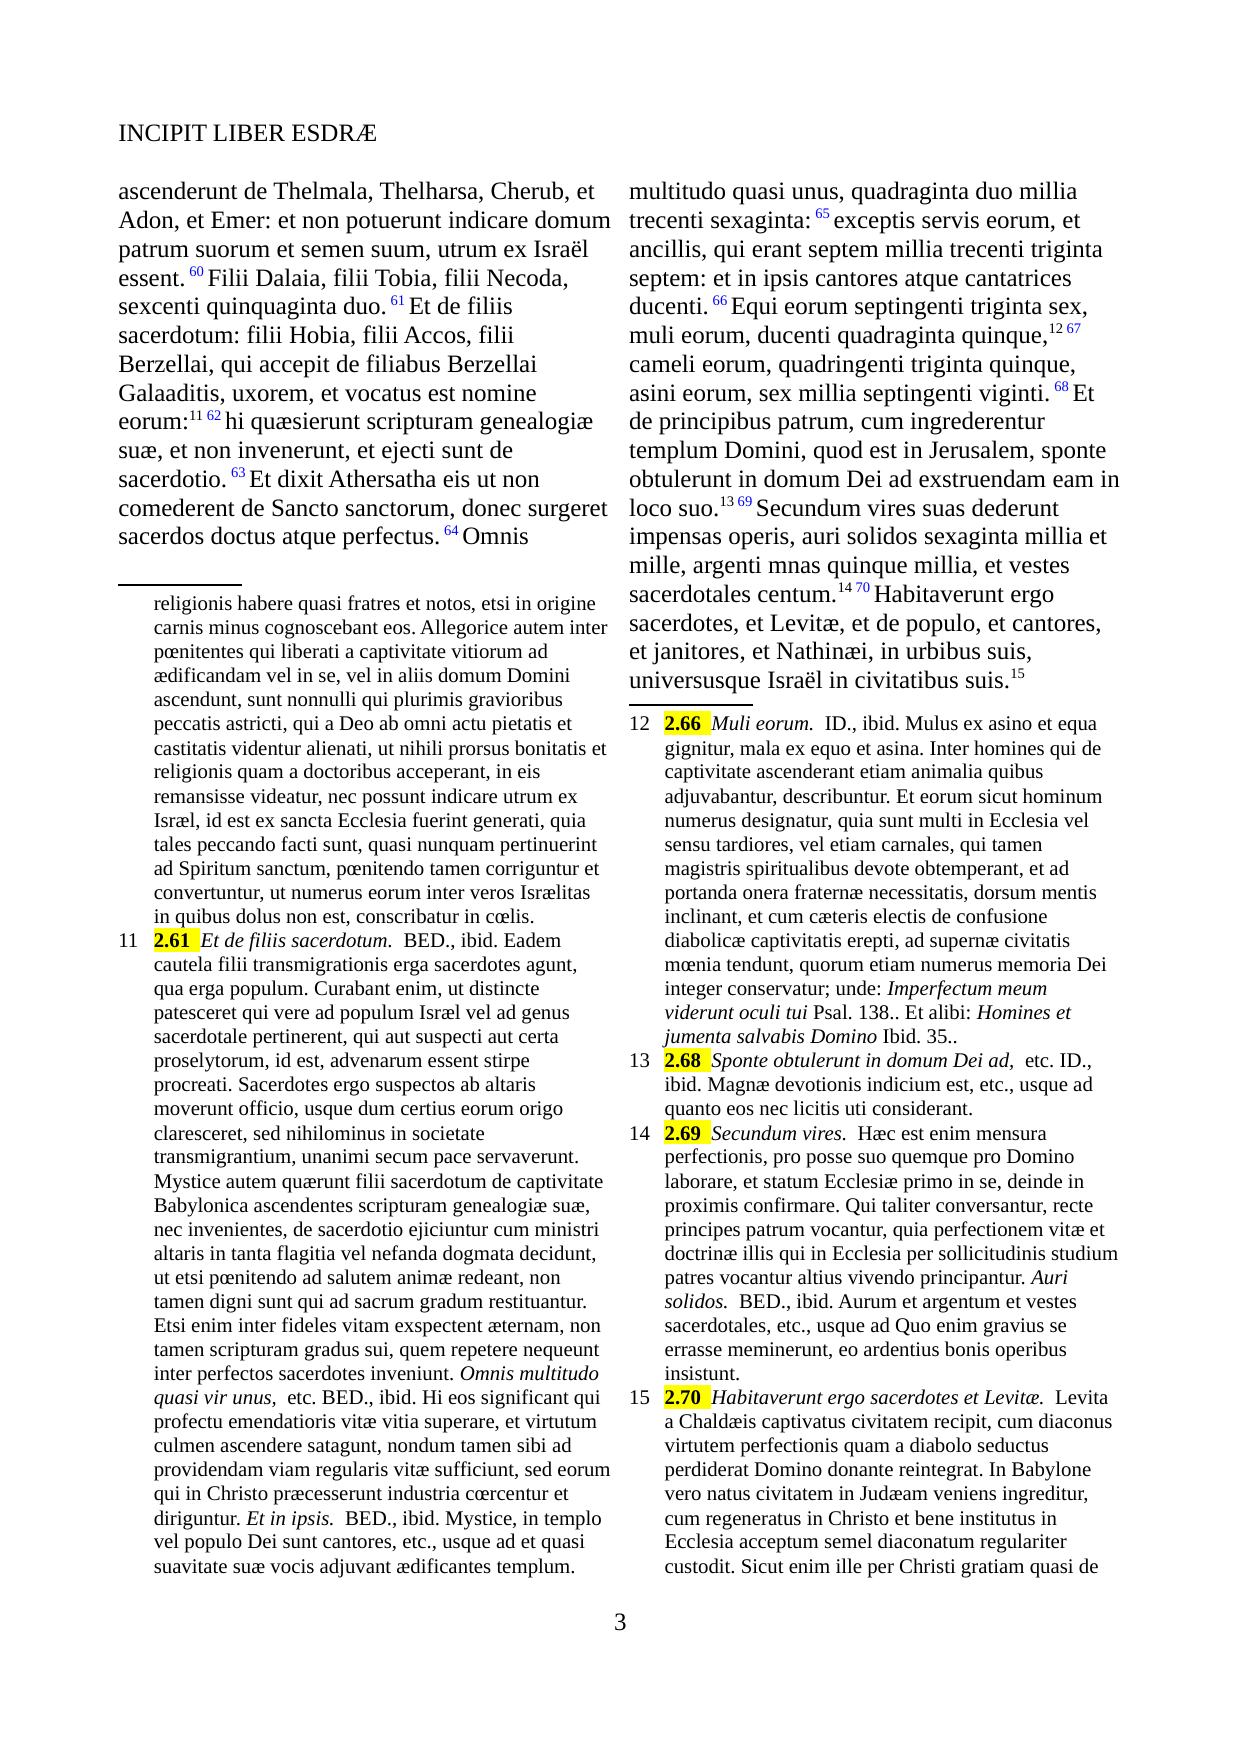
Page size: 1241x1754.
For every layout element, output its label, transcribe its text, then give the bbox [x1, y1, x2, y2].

text 2.69 Secundum vires. Hæc est enim mensura perfectionis, pro posse suo quemque pro Domino laborare, et statum Ecclesiæ primo in se, deinde in proximis confirmare. Qui taliter conversantur, recte principes patrum vocantur, quia perfectionem vitæ et doctrinæ illis qui in Ecclesia per sollicitudinis studium patres vocantur altius vivendo principantur. Auri solidos. BED., ibid. Aurum et argentum et vestes sacerdotales, etc., usque ad Quo enim gravius se errasse meminerunt, eo ardentius bonis operibus insistunt. [629, 1120, 1122, 1385]
text 2.70 Habitaverunt ergo sacerdotes et Levitæ. Levita a Chaldæis captivatus civitatem recipit, cum diaconus virtutem perfectionis quam a diabolo seductus perdiderat Domino donante reintegrat. In Babylone vero natus civitatem in Judæam veniens ingreditur, cum regeneratus in Christo et bene institutus in Ecclesia acceptum semel diaconatum regulariter custodit. Sicut enim ille per Christi gratiam quasi de [629, 1385, 1122, 1578]
text 2.68 Sponte obtulerunt in domum Dei ad, etc. ID., ibid. Magnæ devotionis indicium est, etc., usque ad quanto eos nec licitis uti considerant. [629, 1048, 1122, 1120]
text 2 Hi sunt autem provinciæ filii, qui ascenderunt de captivitate, quam transtulerat Nabuchodonosor rex Babylonis in Babylonem, et reversi sunt in Jerusalem et Judam, unusquisque in civitatem suam. 2 Qui venerunt cum Zorobabel, Josue, Nehemia, Saraia, Rahelaia, Mardochai, Belsan, Mesphar, Beguai, Rehum, Baana. Numerus virorum populi Israël: 3 filii Pharos duo millia centum septuaginta duo. 4 Filii Sephatia, trecenti septuaginta duo. 5 Filii Area, septingenti septuaginta quinque. 6 Filii Phahath Moab, filiorum Josue: Joab, duo millia octingenti duodecim. 7 Filii Ælam, mille ducenti quinquaginta quatuor. 8 Filii Zethua, nongenti quadraginta quinque. 9 Filii Zachai, septingenti sexaginta. 10 Filii Bani, sexcenti quadraginta duo. 11 Filii Bebai, sexcenti viginti tres. 12 Filii Azgad, mille ducenti viginti duo. 13 Filii Adonicam, sexcenti sexaginta sex. 14 Filii Beguai, duo millia quinquaginta sex. 15 Filii Adin, quadringenti quinquaginta quatuor. 16 Filii Ather, qui erant ex Ezechia, nonaginta octo. 17 Filii Besai, trecenti viginti tres. 18 Filii Jora, centum duodecim. 19 Filii Hasum, ducenti viginti tres. 20 Filii Gebbar, nonaginta quinque. 21 Filii Bethlehem, centum viginti tres. 22 Viri Netupha, quinquaginta sex. 23 Viri Anathoth, centum viginti octo. 24 Filii Azmaveth, quadraginta duo. 25 Filii Cariathiarim, Cephira et Beroth, septingenti quadraginta tres. 26 Filii Rama et Gabaa, sexcenti viginti unus. 27 Viri Machmas, centum viginti duo. 28 Viri Bethel et Hai, ducenti viginti tres. 29 Filii Nebo, quinquaginta duo. 30 Filii Megbis, centum quinquaginta sex. 31 Filii Ælam alterius, mille ducenti quinquaginta quatuor. 32 Filii Harim, trecenti viginti. 33 Filii Lod Hadid, et Ono, septingenti viginti quinque. 34 Filii Jericho, trecenti quadraginta quinque. 35 Filii Senaa, tria millia sexcenti triginta. 36 Sacerdotes: filii Jadaia in domo Josue, nongenti septuaginta tres. 37 Filii Emmer, mille quinquaginta duo. 38 Filii Pheshur, mille ducenti quadraginta septem. 39 Filii Harim, mille decem et septem. 40 Levitæ: filii Josue et Cedmihel filiorum Odoviæ, septuaginta quatuor. 41 Cantores: filii Asaph, centum viginti octo. 42 Filii janitorum: filii Sellum, filii Ater, filii Telmon, filii Accub, filii Hatitha, filii Sobai: universi centum triginta novem. 43 Nathinæi: filii Siha, filii Hasupha, filii Tabbaoth, 44 filii Ceros, filii Siaa, filii Phadon, 45 filii Lebana, filii Hagaba, filii Accub, 46 filii Hagab, filii Semlai, filii Hanan, 47 filii Gaddel, filii Gaher, filii Raaia, 48 filii Rasin, filii Necoda, filii Gazam, 49 filii Aza, filii Phasea, filii Besee, 50 filii Asena, filii Munim, filii Nephusim, 51 filii Bacbuc, filii Hacupha, filii Harhur, 52 filii Besluth, filii Mahida, filii Harsa, 53 filii Bercos, filii Sisara, filii Thema, 54 filii Nasia, filii Hatipha, 55 filii servorum Salomonis, filii Sotai, filii Sophereth, filii Pharuda, 56 filii Jala, filii Dercon, filii Geddel, 57 filii Saphatia, filii Hatil, filii Phochereth, qui erant de Asebaim, filii Ami: 58 omnes Nathinæi, et filii servorum Salomonis, trecenti nonaginta duo. 59 Et hi qui ascenderunt de Thelmala, Thelharsa, Cherub, et Adon, et Emer: et non potuerunt indicare domum patrum suorum et semen suum, utrum ex Israël essent. 60 Filii Dalaia, filii Tobia, filii Necoda, sexcenti quinquaginta duo. 61 Et de filiis sacerdotum: filii Hobia, filii Accos, filii Berzellai, qui accepit de filiabus Berzellai Galaaditis, uxorem, et vocatus est nomine eorum: 62 hi quæsierunt scripturam genealogiæ suæ, et non invenerunt, et ejecti sunt de sacerdotio. 63 Et dixit Athersatha eis ut non comederent de Sancto sanctorum, donec surgeret sacerdos doctus atque perfectus. 64 Omnis multitudo quasi unus, quadraginta duo millia trecenti sexaginta: 65 exceptis servis eorum, et ancillis, qui erant septem millia trecenti triginta septem: et in ipsis cantores atque cantatrices ducenti. 66 Equi eorum septingenti triginta sex, muli eorum, ducenti quadraginta quinque, 67 cameli eorum, quadringenti triginta quinque, asini eorum, sex millia septingenti viginti. 68 Et de principibus patrum, cum ingrederentur templum Domini, quod est in Jerusalem, sponte obtulerunt in domum Dei ad exstruendam eam in loco suo. 69 Secundum vires suas dederunt impensas operis, auri solidos sexaginta millia et mille, argenti mnas quinque millia, et vestes sacerdotales centum. 70 Habitaverunt ergo sacerdotes, et Levitæ, et de populo, et cantores, et janitores, et Nathinæi, in urbibus suis, universusque Israël in civitatibus suis. [629, 176, 1122, 694]
text religionis habere quasi fratres et notos, etsi in origine carnis minus cognoscebant eos. Allegorice autem inter pœnitentes qui liberati a captivitate vitiorum ad ædificandam vel in se, vel in aliis domum Domini ascendunt, sunt nonnulli qui plurimis gravioribus peccatis astricti, qui a Deo ab omni actu pietatis et castitatis videntur alienati, ut nihili prorsus bonitatis et religionis quam a doctoribus acceperant, in eis remansisse videatur, nec possunt indicare utrum ex Isræl, id est ex sancta Ecclesia fuerint generati, quia tales peccando facti sunt, quasi nunquam pertinuerint ad Spiritum sanctum, pœnitendo tamen corriguntur et convertuntur, ut numerus eorum inter veros Isrælitas in quibus dolus non est, conscribatur in cœlis. [118, 591, 611, 928]
text 2 Hi sunt autem provinciæ filii, qui ascenderunt de captivitate, quam transtulerat Nabuchodonosor rex Babylonis in Babylonem, et reversi sunt in Jerusalem et Judam, unusquisque in civitatem suam. 2 Qui venerunt cum Zorobabel, Josue, Nehemia, Saraia, Rahelaia, Mardochai, Belsan, Mesphar, Beguai, Rehum, Baana. Numerus virorum populi Israël: 3 filii Pharos duo millia centum septuaginta duo. 4 Filii Sephatia, trecenti septuaginta duo. 5 Filii Area, septingenti septuaginta quinque. 6 Filii Phahath Moab, filiorum Josue: Joab, duo millia octingenti duodecim. 7 Filii Ælam, mille ducenti quinquaginta quatuor. 8 Filii Zethua, nongenti quadraginta quinque. 9 Filii Zachai, septingenti sexaginta. 10 Filii Bani, sexcenti quadraginta duo. 11 Filii Bebai, sexcenti viginti tres. 12 Filii Azgad, mille ducenti viginti duo. 13 Filii Adonicam, sexcenti sexaginta sex. 14 Filii Beguai, duo millia quinquaginta sex. 15 Filii Adin, quadringenti quinquaginta quatuor. 16 Filii Ather, qui erant ex Ezechia, nonaginta octo. 17 Filii Besai, trecenti viginti tres. 18 Filii Jora, centum duodecim. 19 Filii Hasum, ducenti viginti tres. 20 Filii Gebbar, nonaginta quinque. 21 Filii Bethlehem, centum viginti tres. 22 Viri Netupha, quinquaginta sex. 23 Viri Anathoth, centum viginti octo. 24 Filii Azmaveth, quadraginta duo. 25 Filii Cariathiarim, Cephira et Beroth, septingenti quadraginta tres. 26 Filii Rama et Gabaa, sexcenti viginti unus. 27 Viri Machmas, centum viginti duo. 28 Viri Bethel et Hai, ducenti viginti tres. 29 Filii Nebo, quinquaginta duo. 30 Filii Megbis, centum quinquaginta sex. 31 Filii Ælam alterius, mille ducenti quinquaginta quatuor. 32 Filii Harim, trecenti viginti. 33 Filii Lod Hadid, et Ono, septingenti viginti quinque. 34 Filii Jericho, trecenti quadraginta quinque. 35 Filii Senaa, tria millia sexcenti triginta. 36 Sacerdotes: filii Jadaia in domo Josue, nongenti septuaginta tres. 37 Filii Emmer, mille quinquaginta duo. 38 Filii Pheshur, mille ducenti quadraginta septem. 39 Filii Harim, mille decem et septem. 40 Levitæ: filii Josue et Cedmihel filiorum Odoviæ, septuaginta quatuor. 41 Cantores: filii Asaph, centum viginti octo. 42 Filii janitorum: filii Sellum, filii Ater, filii Telmon, filii Accub, filii Hatitha, filii Sobai: universi centum triginta novem. 43 Nathinæi: filii Siha, filii Hasupha, filii Tabbaoth, 44 filii Ceros, filii Siaa, filii Phadon, 45 filii Lebana, filii Hagaba, filii Accub, 46 filii Hagab, filii Semlai, filii Hanan, 47 filii Gaddel, filii Gaher, filii Raaia, 48 filii Rasin, filii Necoda, filii Gazam, 49 filii Aza, filii Phasea, filii Besee, 50 filii Asena, filii Munim, filii Nephusim, 51 filii Bacbuc, filii Hacupha, filii Harhur, 52 filii Besluth, filii Mahida, filii Harsa, 53 filii Bercos, filii Sisara, filii Thema, 54 filii Nasia, filii Hatipha, 55 filii servorum Salomonis, filii Sotai, filii Sophereth, filii Pharuda, 56 filii Jala, filii Dercon, filii Geddel, 57 filii Saphatia, filii Hatil, filii Phochereth, qui erant de Asebaim, filii Ami: 58 omnes Nathinæi, et filii servorum Salomonis, trecenti nonaginta duo. 59 Et hi qui ascenderunt de Thelmala, Thelharsa, Cherub, et Adon, et Emer: et non potuerunt indicare domum patrum suorum et semen suum, utrum ex Israël essent. 60 Filii Dalaia, filii Tobia, filii Necoda, sexcenti quinquaginta duo. 61 Et de filiis sacerdotum: filii Hobia, filii Accos, filii Berzellai, qui accepit de filiabus Berzellai Galaaditis, uxorem, et vocatus est nomine eorum: 62 hi quæsierunt scripturam genealogiæ suæ, et non invenerunt, et ejecti sunt de sacerdotio. 63 Et dixit Athersatha eis ut non comederent de Sancto sanctorum, donec surgeret sacerdos doctus atque perfectus. 64 Omnis multitudo quasi unus, quadraginta duo millia trecenti sexaginta: 65 exceptis servis eorum, et ancillis, qui erant septem millia trecenti triginta septem: et in ipsis cantores atque cantatrices ducenti. 66 Equi eorum septingenti triginta sex, muli eorum, ducenti quadraginta quinque, 67 cameli eorum, quadringenti triginta quinque, asini eorum, sex millia septingenti viginti. 68 Et de principibus patrum, cum ingrederentur templum Domini, quod est in Jerusalem, sponte obtulerunt in domum Dei ad exstruendam eam in loco suo. 69 Secundum vires suas dederunt impensas operis, auri solidos sexaginta millia et mille, argenti mnas quinque millia, et vestes sacerdotales centum. 70 Habitaverunt ergo sacerdotes, et Levitæ, et de populo, et cantores, et janitores, et Nathinæi, in urbibus suis, universusque Israël in civitatibus suis. [118, 176, 611, 550]
text 2.66 Muli eorum. ID., ibid. Mulus ex asino et equa gignitur, mala ex equo et asina. Inter homines qui de captivitate ascenderant etiam animalia quibus adjuvabantur, describuntur. Et eorum sicut hominum numerus designatur, quia sunt multi in Ecclesia vel sensu tardiores, vel etiam carnales, qui tamen magistris spiritualibus devote obtemperant, et ad portanda onera fraternæ necessitatis, dorsum mentis inclinant, et cum cæteris electis de confusione diabolicæ captivitatis erepti, ad supernæ civitatis mœnia tendunt, quorum etiam numerus memoria Dei integer conservatur; unde: Imperfectum meum viderunt oculi tui Psal. 138.. Et alibi: Homines et jumenta salvabis Domino Ibid. 35.. [629, 711, 1122, 1048]
text 2.61 Et de filiis sacerdotum. BED., ibid. Eadem cautela filii transmigrationis erga sacerdotes agunt, qua erga populum. Curabant enim, ut distincte patesceret qui vere ad populum Isræl vel ad genus sacerdotale pertinerent, qui aut suspecti aut certa proselytorum, id est, advenarum essent stirpe procreati. Sacerdotes ergo suspectos ab altaris moverunt officio, usque dum certius eorum origo claresceret, sed nihilominus in societate transmigrantium, unanimi secum pace servaverunt. Mystice autem quærunt filii sacerdotum de captivitate Babylonica ascendentes scripturam genealogiæ suæ, nec invenientes, de sacerdotio ejiciuntur cum ministri altaris in tanta flagitia vel nefanda dogmata decidunt, ut etsi pœnitendo ad salutem animæ redeant, non tamen digni sunt qui ad sacrum gradum restituantur. Etsi enim inter fideles vitam exspectent æternam, non tamen scripturam gradus sui, quem repetere nequeunt inter perfectos sacerdotes inveniunt. Omnis multitudo quasi vir unus, etc. BED., ibid. Hi eos significant qui profectu emendatioris vitæ vitia superare, et virtutum culmen ascendere satagunt, nondum tamen sibi ad providendam viam regularis vitæ sufficiunt, sed eorum qui in Christo præcesserunt industria cœrcentur et diriguntur. Et in ipsis. BED., ibid. Mystice, in templo vel populo Dei sunt cantores, etc., usque ad et quasi suavitate suæ vocis adjuvant ædificantes templum. [118, 928, 611, 1578]
